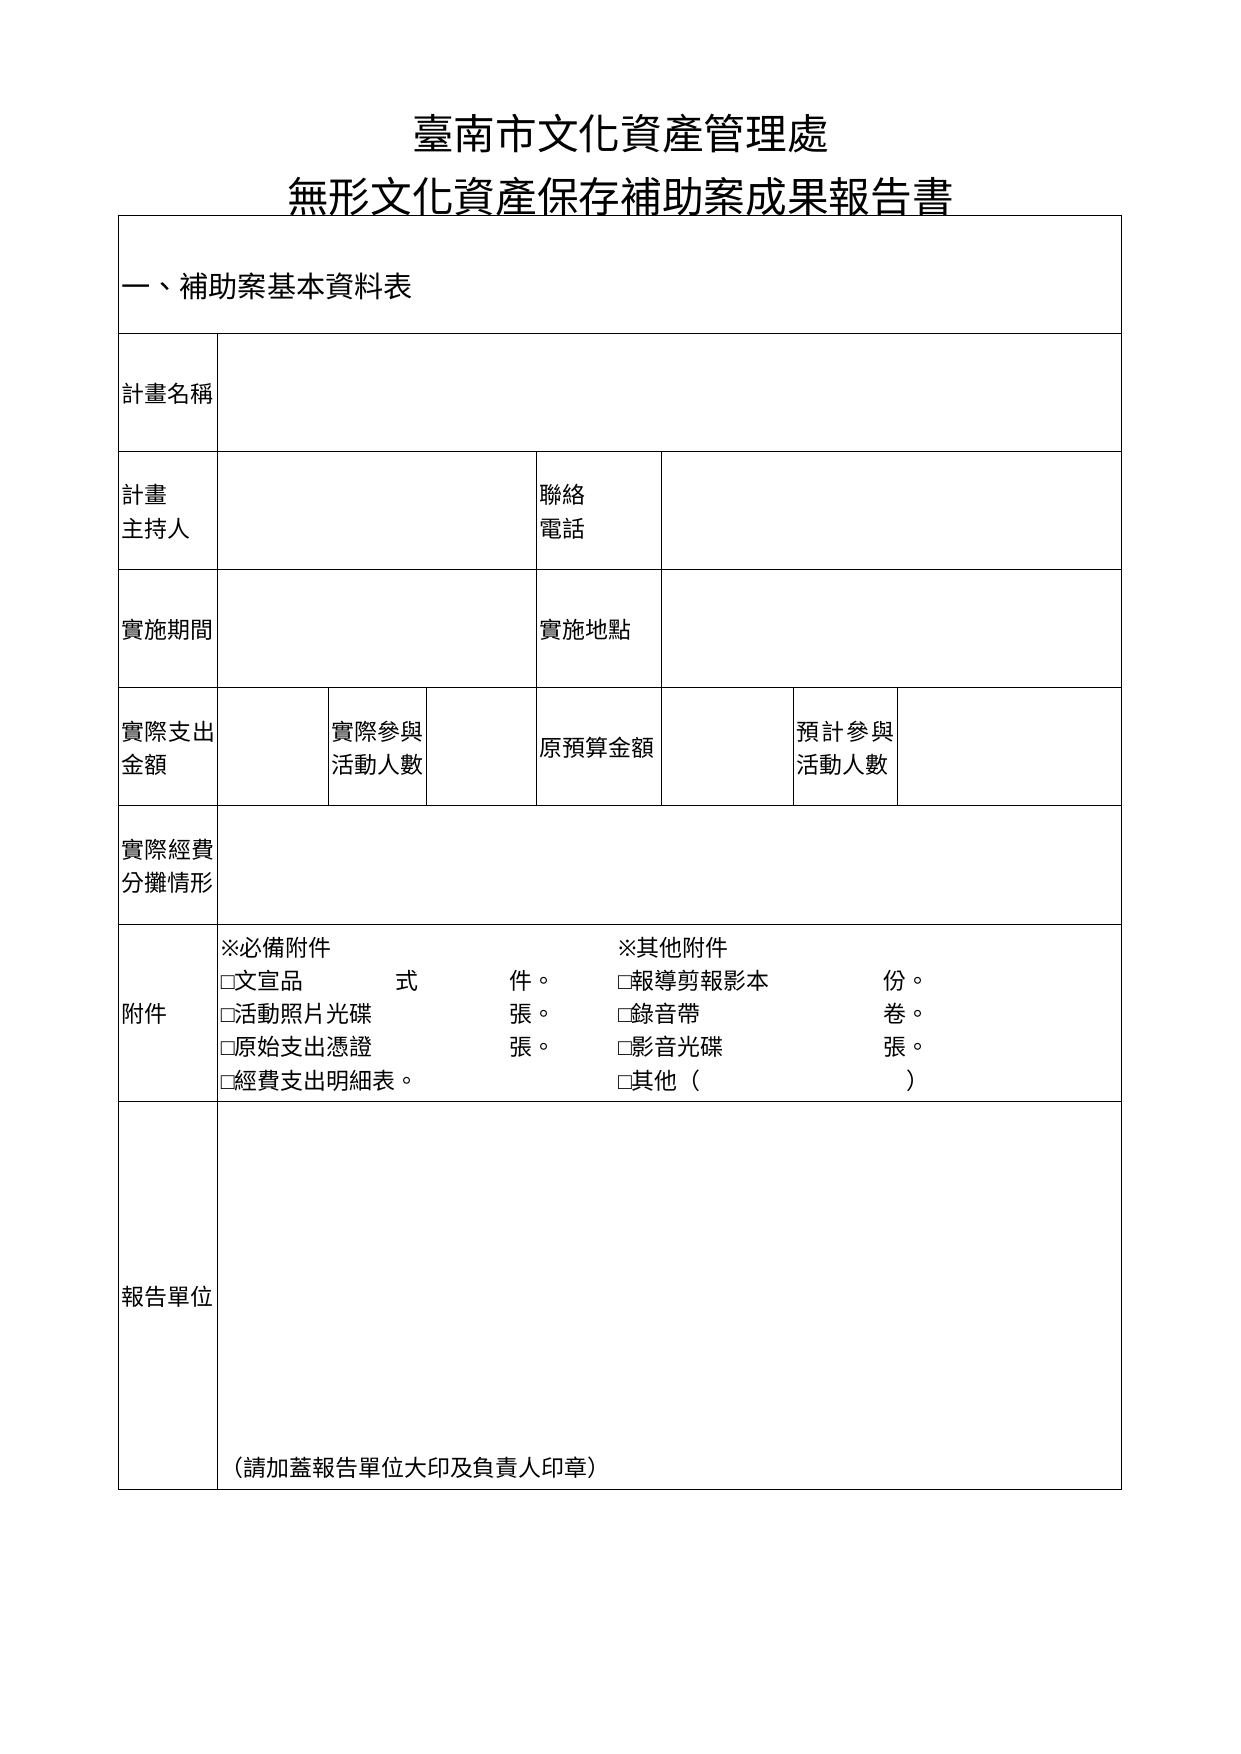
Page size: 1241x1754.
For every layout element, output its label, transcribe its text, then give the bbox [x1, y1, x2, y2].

table_cell [218, 806, 1121, 923]
table_cell [427, 688, 536, 805]
table_cell [218, 334, 1121, 451]
table_cell [662, 688, 793, 805]
text 無形文化資產保存補助案成果報告書 [118, 152, 1122, 215]
table_cell ※其他附件 □報導剪報影本 份。 □錄音帶 卷。 □影音光碟 張。 □其他（ ） [615, 925, 1121, 1101]
table_cell 實施期間 [119, 570, 217, 687]
table_cell [218, 570, 536, 687]
table_cell [218, 452, 536, 569]
table_cell 實際支出金額 [119, 688, 217, 805]
table_cell 原預算金額 [537, 688, 661, 805]
table_cell 計畫 主持人 [119, 452, 217, 569]
text 臺南市文化資產管理處 [118, 90, 1122, 152]
table_cell 實際經費分攤情形 [119, 806, 217, 923]
table_cell 附件 [119, 925, 217, 1101]
table_header 一、補助案基本資料表 [119, 216, 1121, 333]
table_cell 計畫名稱 [119, 334, 217, 451]
table_cell （請加蓋報告單位大印及負責人印章） [218, 1102, 1121, 1489]
table_cell [662, 570, 1121, 687]
table_cell [898, 688, 1121, 805]
table_cell 預計參與活動人數 [794, 688, 897, 805]
table_cell [218, 688, 328, 805]
table_cell ※必備附件 □文宣品 式 件。 □活動照片光碟 張。 □原始支出憑證 張。 □經費支出明細表。 [218, 925, 615, 1101]
table_cell 實施地點 [537, 570, 661, 687]
table_cell 報告單位 [119, 1102, 217, 1489]
table_cell 聯絡 電話 [537, 452, 661, 569]
table_cell [662, 452, 1121, 569]
table_cell 實際參與活動人數 [329, 688, 426, 805]
